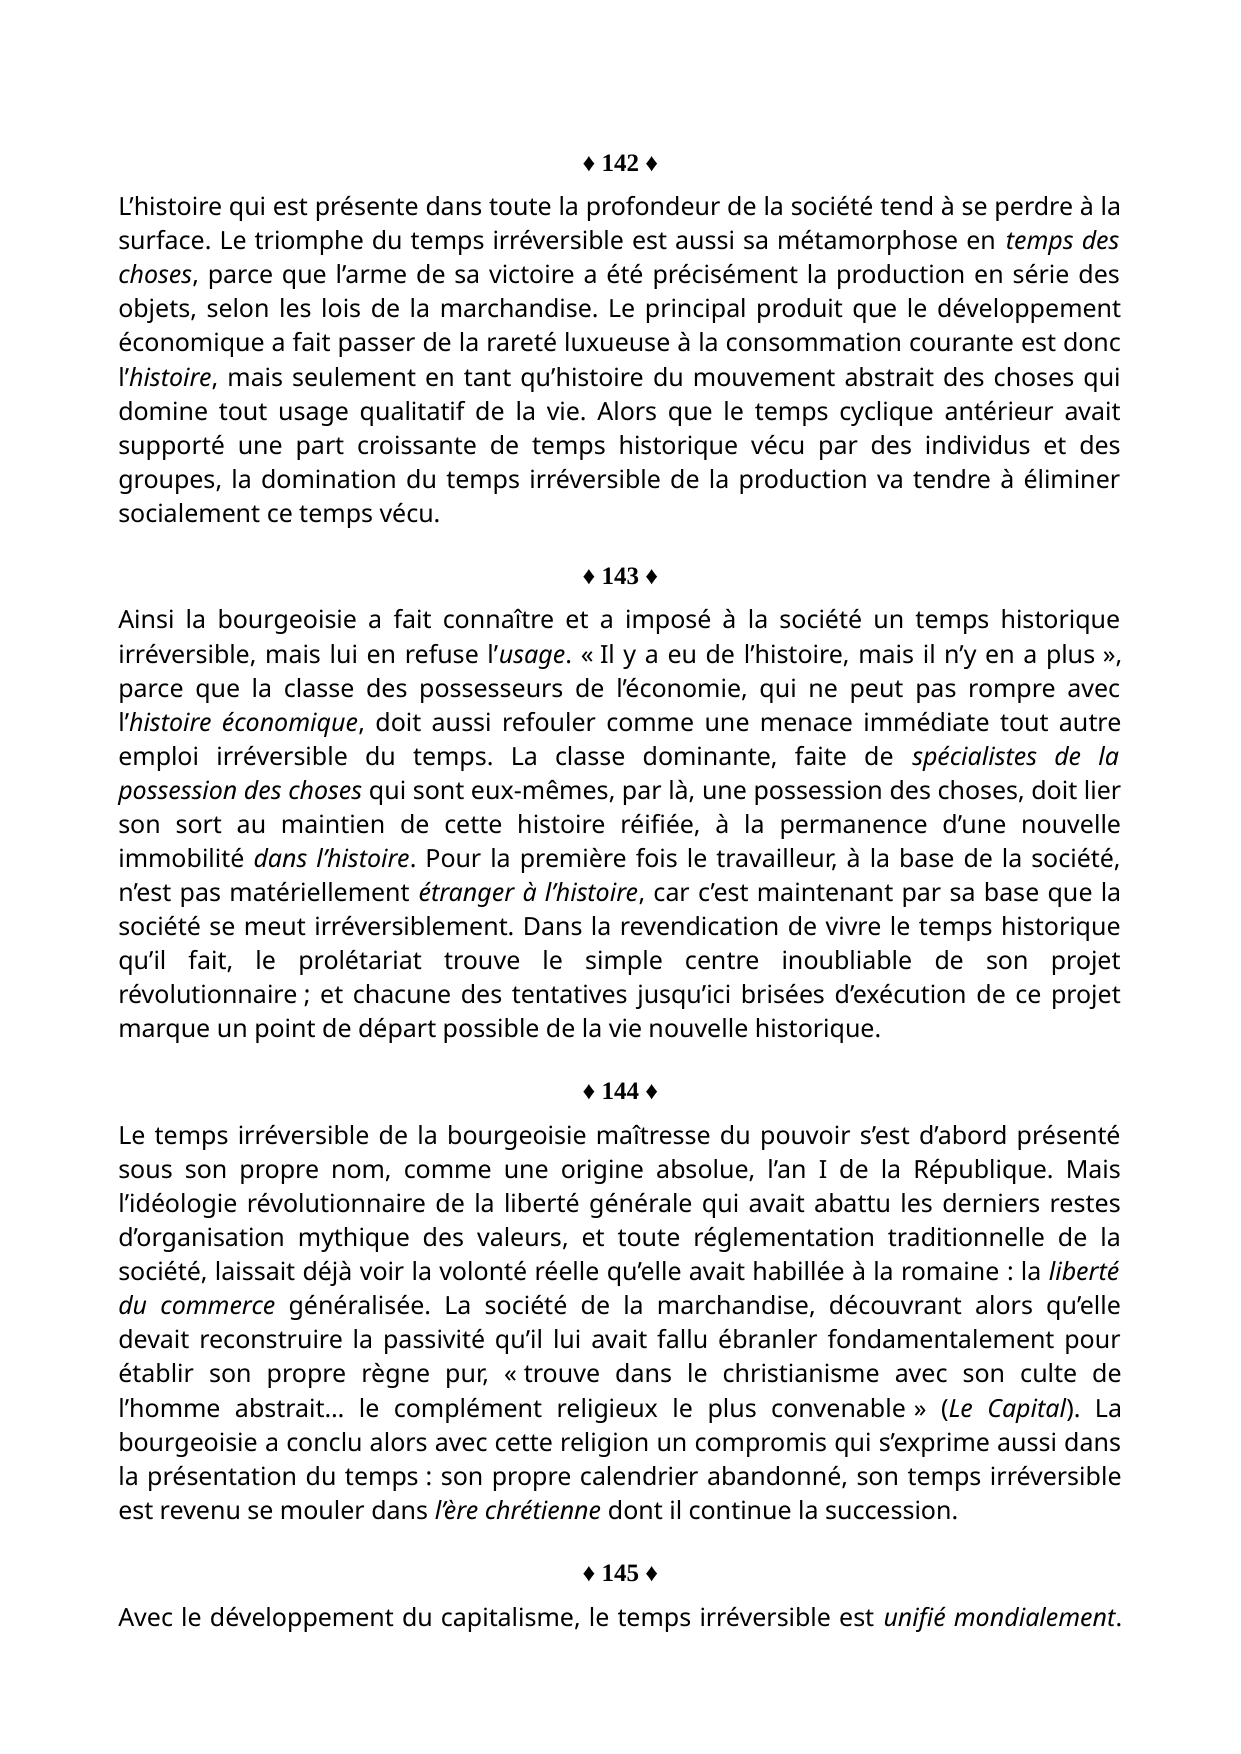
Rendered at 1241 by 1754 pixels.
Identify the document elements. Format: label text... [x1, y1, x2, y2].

subtitle ♦ 144 ♦ [118, 1076, 1122, 1105]
text Le temps irréversible de la bourgeoisie maîtresse du pouvoir s’est d’abord présenté sous son propre nom, comme une origine absolue, l’an I de la République. Mais l’idéologie révolutionnaire de la liberté générale qui avait abattu les derniers restes d’organisation mythique des valeurs, et toute réglementation traditionnelle de la société, laissait déjà voir la volonté réelle qu’elle avait habillée à la romaine : la liberté du commerce généralisée. La société de la marchandise, découvrant alors qu’elle devait reconstruire la passivité qu’il lui avait fallu ébranler fondamentalement pour établir son propre règne pur, « trouve dans le christianisme avec son culte de l’homme abstrait… le complément religieux le plus convenable » (Le Capital). La bourgeoisie a conclu alors avec cette religion un compromis qui s’exprime aussi dans la présentation du temps : son propre calendrier abandonné, son temps irréversible est revenu se mouler dans l’ère chrétienne dont il continue la succession. [118, 1118, 1122, 1526]
subtitle ♦ 143 ♦ [118, 561, 1122, 590]
subtitle ♦ 142 ♦ [118, 148, 1122, 176]
text Ainsi la bourgeoisie a fait connaître et a imposé à la société un temps historique irréversible, mais lui en refuse l’usage. « Il y a eu de l’histoire, mais il n’y en a plus », parce que la classe des possesseurs de l’économie, qui ne peut pas rompre avec l’histoire économique, doit aussi refouler comme une menace immédiate tout autre emploi irréversible du temps. La classe dominante, faite de spécialistes de la possession des choses qui sont eux-mêmes, par là, une possession des choses, doit lier son sort au maintien de cette histoire réifiée, à la permanence d’une nouvelle immobilité dans l’histoire. Pour la première fois le travailleur, à la base de la société, n’est pas matériellement étranger à l’histoire, car c’est maintenant par sa base que la société se meut irréversiblement. Dans la revendication de vivre le temps historique qu’il fait, le prolétariat trouve le simple centre inoubliable de son projet révolutionnaire ; et chacune des tentatives jusqu’ici brisées d’exécution de ce projet marque un point de départ possible de la vie nouvelle historique. [118, 602, 1122, 1045]
text Avec le développement du capitalisme, le temps irréversible est unifié mondialement. [118, 1599, 1122, 1633]
subtitle ♦ 145 ♦ [118, 1558, 1122, 1587]
text L’histoire qui est présente dans toute la profondeur de la société tend à se perdre à la surface. Le triomphe du temps irréversible est aussi sa métamorphose en temps des choses, parce que l’arme de sa victoire a été précisément la production en série des objets, selon les lois de la marchandise. Le principal produit que le développement économique a fait passer de la rareté luxueuse à la consommation courante est donc l’histoire, mais seulement en tant qu’histoire du mouvement abstrait des choses qui domine tout usage qualitatif de la vie. Alors que le temps cyclique antérieur avait supporté une part croissante de temps historique vécu par des individus et des groupes, la domination du temps irréversible de la production va tendre à éliminer socialement ce temps vécu. [118, 189, 1122, 529]
